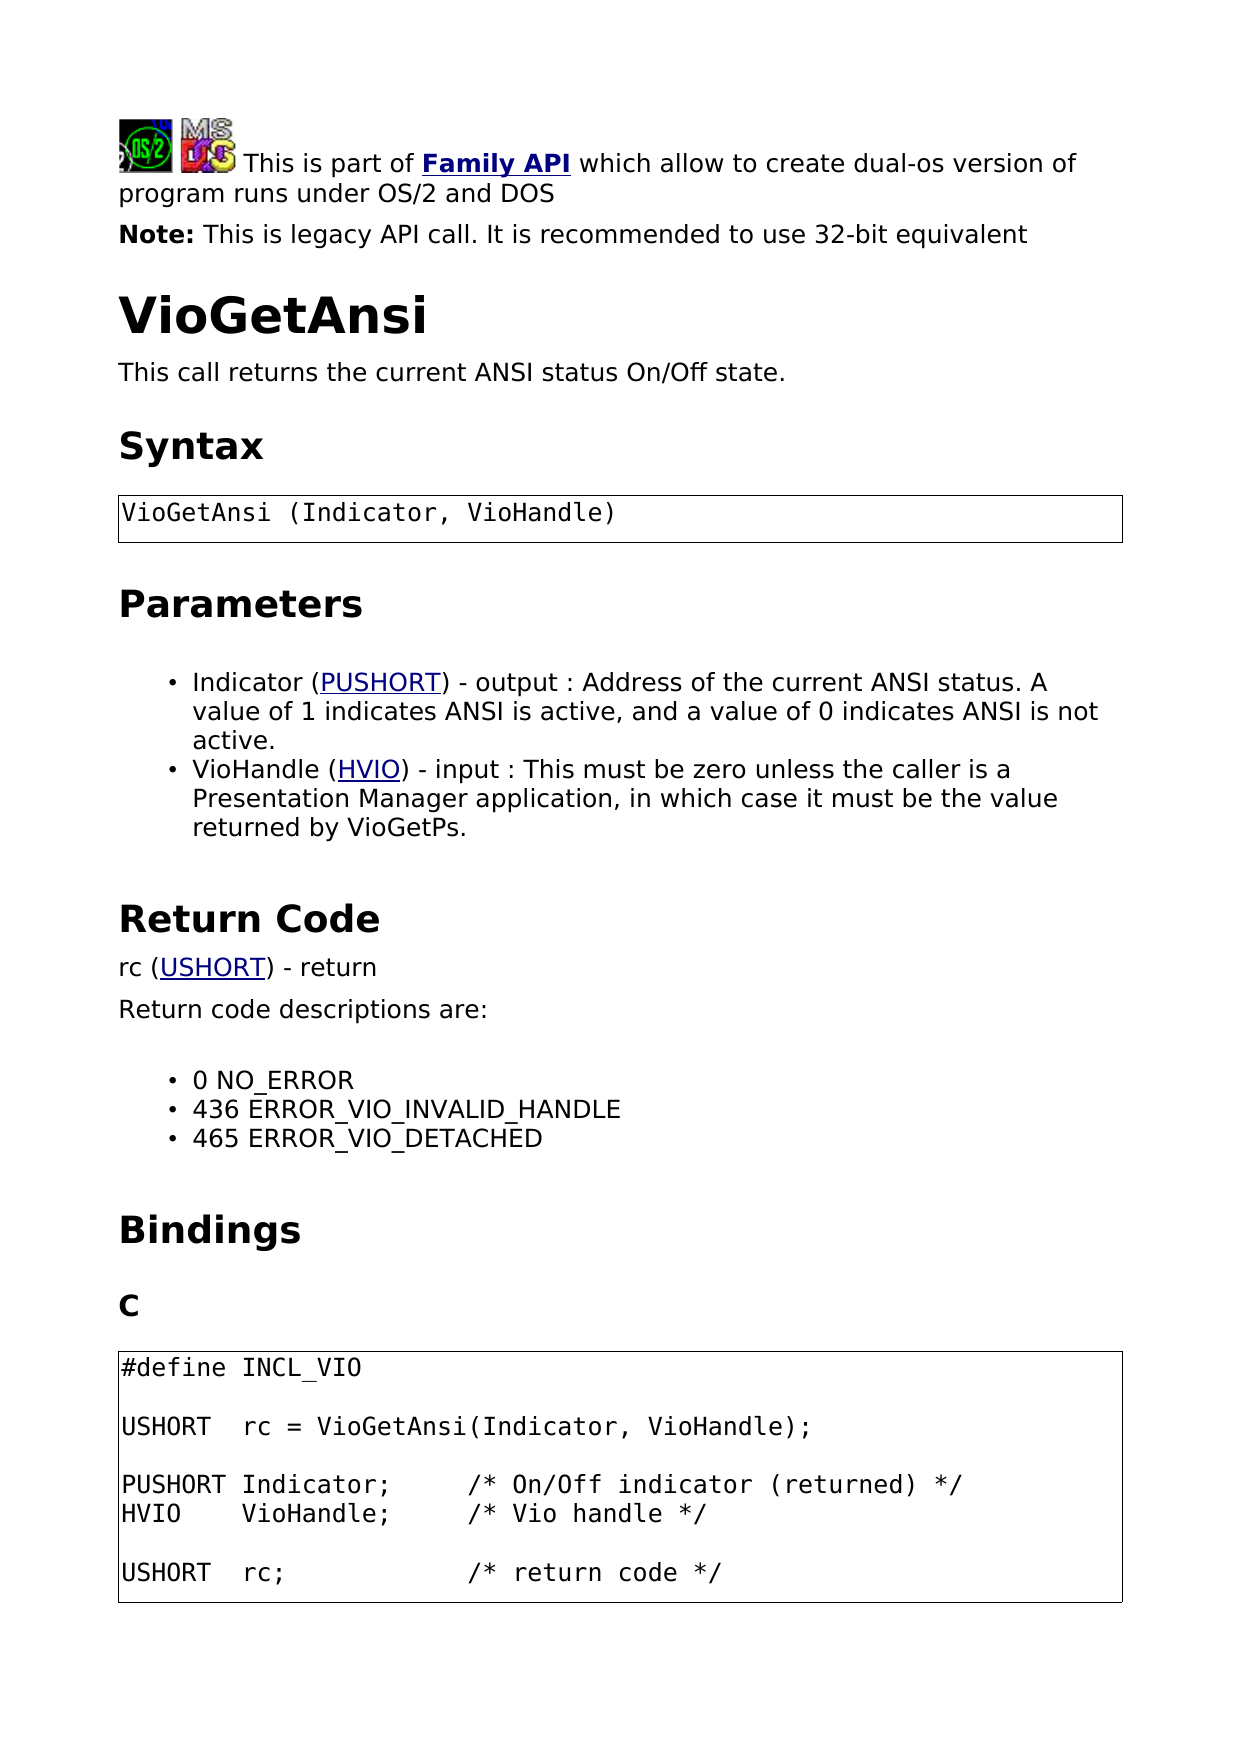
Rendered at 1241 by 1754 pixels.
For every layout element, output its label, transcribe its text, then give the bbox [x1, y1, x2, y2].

text This call returns the current ANSI status On/Off state. [118, 358, 1122, 387]
table_header #define INCL_VIO USHORT rc = VioGetAnsi(Indicator, VioHandle); PUSHORT Indicator; /* On/Off indicator (returned) */ HVIO VioHandle; /* Vio handle */ USHORT rc; /* return code */ [119, 1352, 1122, 1602]
subtitle C [118, 1289, 1122, 1323]
list 436 ERROR_VIO_INVALID_HANDLE [177, 1095, 1122, 1124]
text This is part of Family API which allow to create dual-os version of program runs under OS/2 and DOS [118, 118, 1122, 208]
text Return code descriptions are: [118, 995, 1122, 1024]
list 0 NO_ERROR [177, 1066, 1122, 1095]
list VioHandle (HVIO) - input : This must be zero unless the caller is a Presentation Manager application, in which case it must be the value returned by VioGetPs. [177, 755, 1122, 843]
picture [180, 118, 236, 173]
table_header VioGetAnsi (Indicator, VioHandle) [119, 496, 1122, 542]
subtitle Syntax [118, 424, 1122, 468]
picture [118, 118, 173, 173]
subtitle Bindings [118, 1208, 1122, 1252]
subtitle VioGetAnsi [118, 287, 1122, 345]
text Note: This is legacy API call. It is recommended to use 32-bit equivalent [118, 220, 1122, 249]
list Indicator (PUSHORT) - output : Address of the current ANSI status. A value of 1 indicates ANSI is active, and a value of 0 indicates ANSI is not active. [177, 668, 1122, 755]
text rc (USHORT) - return [118, 953, 1122, 983]
list 465 ERROR_VIO_DETACHED [177, 1124, 1122, 1154]
subtitle Return Code [118, 897, 1122, 941]
subtitle Parameters [118, 582, 1122, 626]
